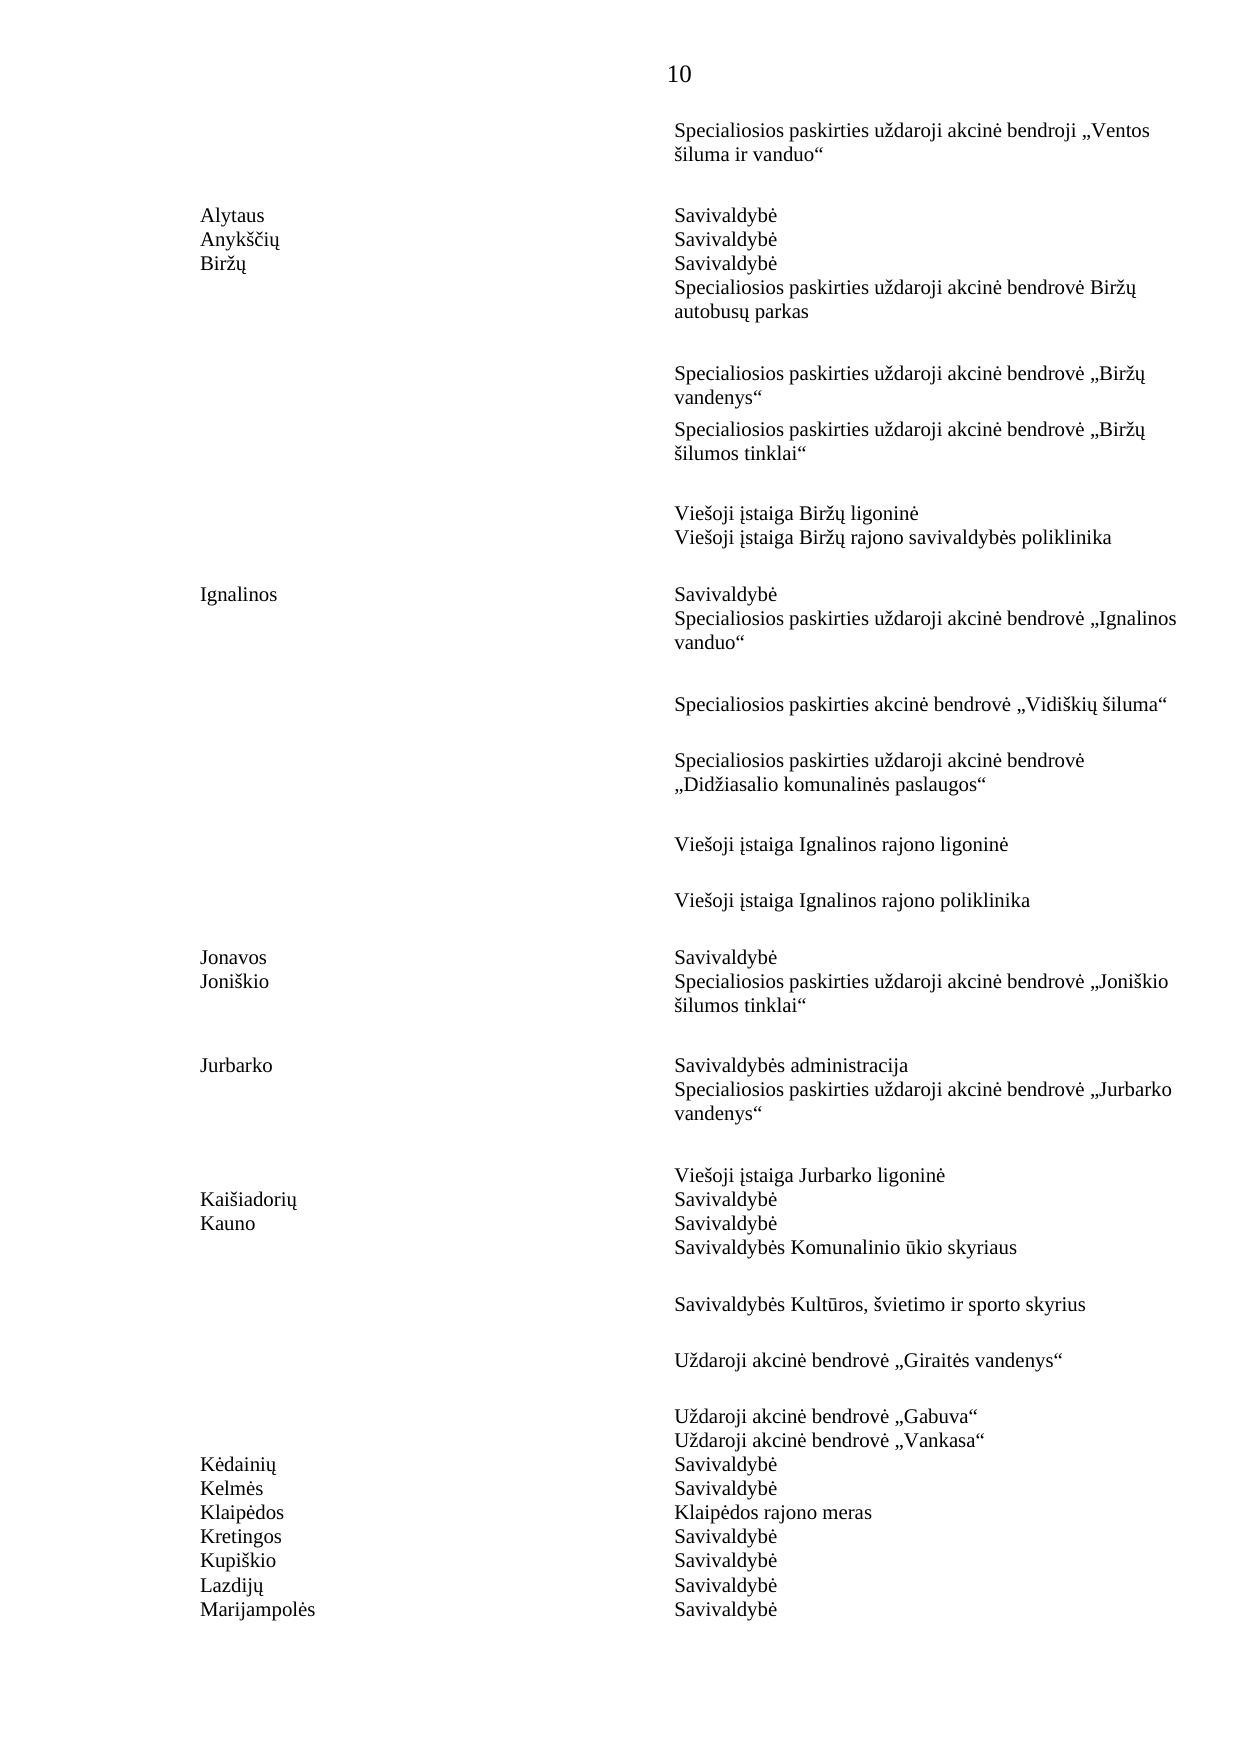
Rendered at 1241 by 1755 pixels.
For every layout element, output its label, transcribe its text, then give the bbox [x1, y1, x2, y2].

table_cell Jurbarko [189, 1053, 663, 1187]
table_cell Uždaroji akcinė bendrovė „Vankasa“ [663, 1428, 1192, 1452]
table_cell Savivaldybė [663, 1524, 1192, 1548]
table_cell Klaipėdos rajono meras [663, 1500, 1192, 1524]
table_cell Savivaldybė [663, 1211, 1192, 1235]
table_cell Klaipėdos [189, 1500, 663, 1524]
table_cell Biržų [189, 251, 663, 582]
table_cell Specialiosios paskirties uždaroji akcinė bendrovė „Jurbarko vandenys“ [663, 1077, 1192, 1163]
table_cell Savivaldybė [663, 1187, 1192, 1211]
table_cell Specialiosios paskirties uždaroji akcinė bendrovė Biržų autobusų parkas [663, 275, 1192, 361]
table_cell Savivaldybė [663, 203, 1192, 227]
table_cell Uždaroji akcinė bendrovė „Gabuva“ [663, 1404, 1192, 1428]
table_cell Kelmės [189, 1476, 663, 1500]
table_cell Kretingos [189, 1524, 663, 1548]
table_cell Kėdainių [189, 1452, 663, 1476]
table_cell Anykščių [189, 227, 663, 251]
table_cell Specialiosios paskirties uždaroji akcinė bendrovė „Biržų vandenys“ [663, 361, 1192, 417]
table_cell Savivaldybė [663, 1597, 1192, 1621]
table_cell Specialiosios paskirties uždaroji akcinė bendrovė „Joniškio šilumos tinklai“ [663, 969, 1192, 1053]
table_cell Specialiosios paskirties uždaroji akcinė bendrovė „Biržų šilumos tinklai“ [663, 417, 1192, 501]
table_cell Savivaldybė [663, 945, 1192, 969]
table_cell Kaišiadorių [189, 1187, 663, 1211]
table_cell Marijampolės [189, 1597, 663, 1621]
table_cell Jonavos [189, 945, 663, 969]
table_cell Savivaldybės Kultūros, švietimo ir sporto skyrius [663, 1292, 1192, 1348]
table_cell [189, 118, 663, 202]
table_cell Savivaldybė [663, 1452, 1192, 1476]
table_cell Savivaldybė [663, 1573, 1192, 1597]
table_cell Viešoji įstaiga Ignalinos rajono poliklinika [663, 889, 1192, 945]
table_cell Specialiosios paskirties akcinė bendrovė „Vidiškių šiluma“ [663, 692, 1192, 748]
table_cell Ignalinos [189, 582, 663, 945]
table_cell Lazdijų [189, 1573, 663, 1597]
table_cell Savivaldybė [663, 251, 1192, 275]
table_cell Savivaldybė [663, 582, 1192, 606]
table_cell Viešoji įstaiga Biržų ligoninė [663, 501, 1192, 525]
table_cell Kauno [189, 1211, 663, 1452]
table_cell Specialiosios paskirties uždaroji akcinė bendrovė „Ignalinos vanduo“ [663, 606, 1192, 692]
table_cell Savivaldybės Komunalinio ūkio skyriaus [663, 1235, 1192, 1292]
table_cell Viešoji įstaiga Jurbarko ligoninė [663, 1163, 1192, 1187]
table_cell Viešoji įstaiga Ignalinos rajono ligoninė [663, 832, 1192, 888]
table_cell Specialiosios paskirties uždaroji akcinė bendrovė „Didžiasalio komunalinės paslaugos“ [663, 748, 1192, 832]
table_cell Specialiosios paskirties uždaroji akcinė bendroji „Ventos šiluma ir vanduo“ [663, 118, 1192, 202]
table_cell Savivaldybė [663, 1476, 1192, 1500]
table_cell Kupiškio [189, 1549, 663, 1572]
table_cell Savivaldybės administracija [663, 1053, 1192, 1077]
table_cell Uždaroji akcinė bendrovė „Giraitės vandenys“ [663, 1348, 1192, 1404]
table_cell Savivaldybė [663, 1549, 1192, 1572]
table_cell Viešoji įstaiga Biržų rajono savivaldybės poliklinika [663, 525, 1192, 582]
table_cell Joniškio [189, 969, 663, 1053]
table_cell Savivaldybė [663, 227, 1192, 251]
table_cell Alytaus [189, 203, 663, 227]
